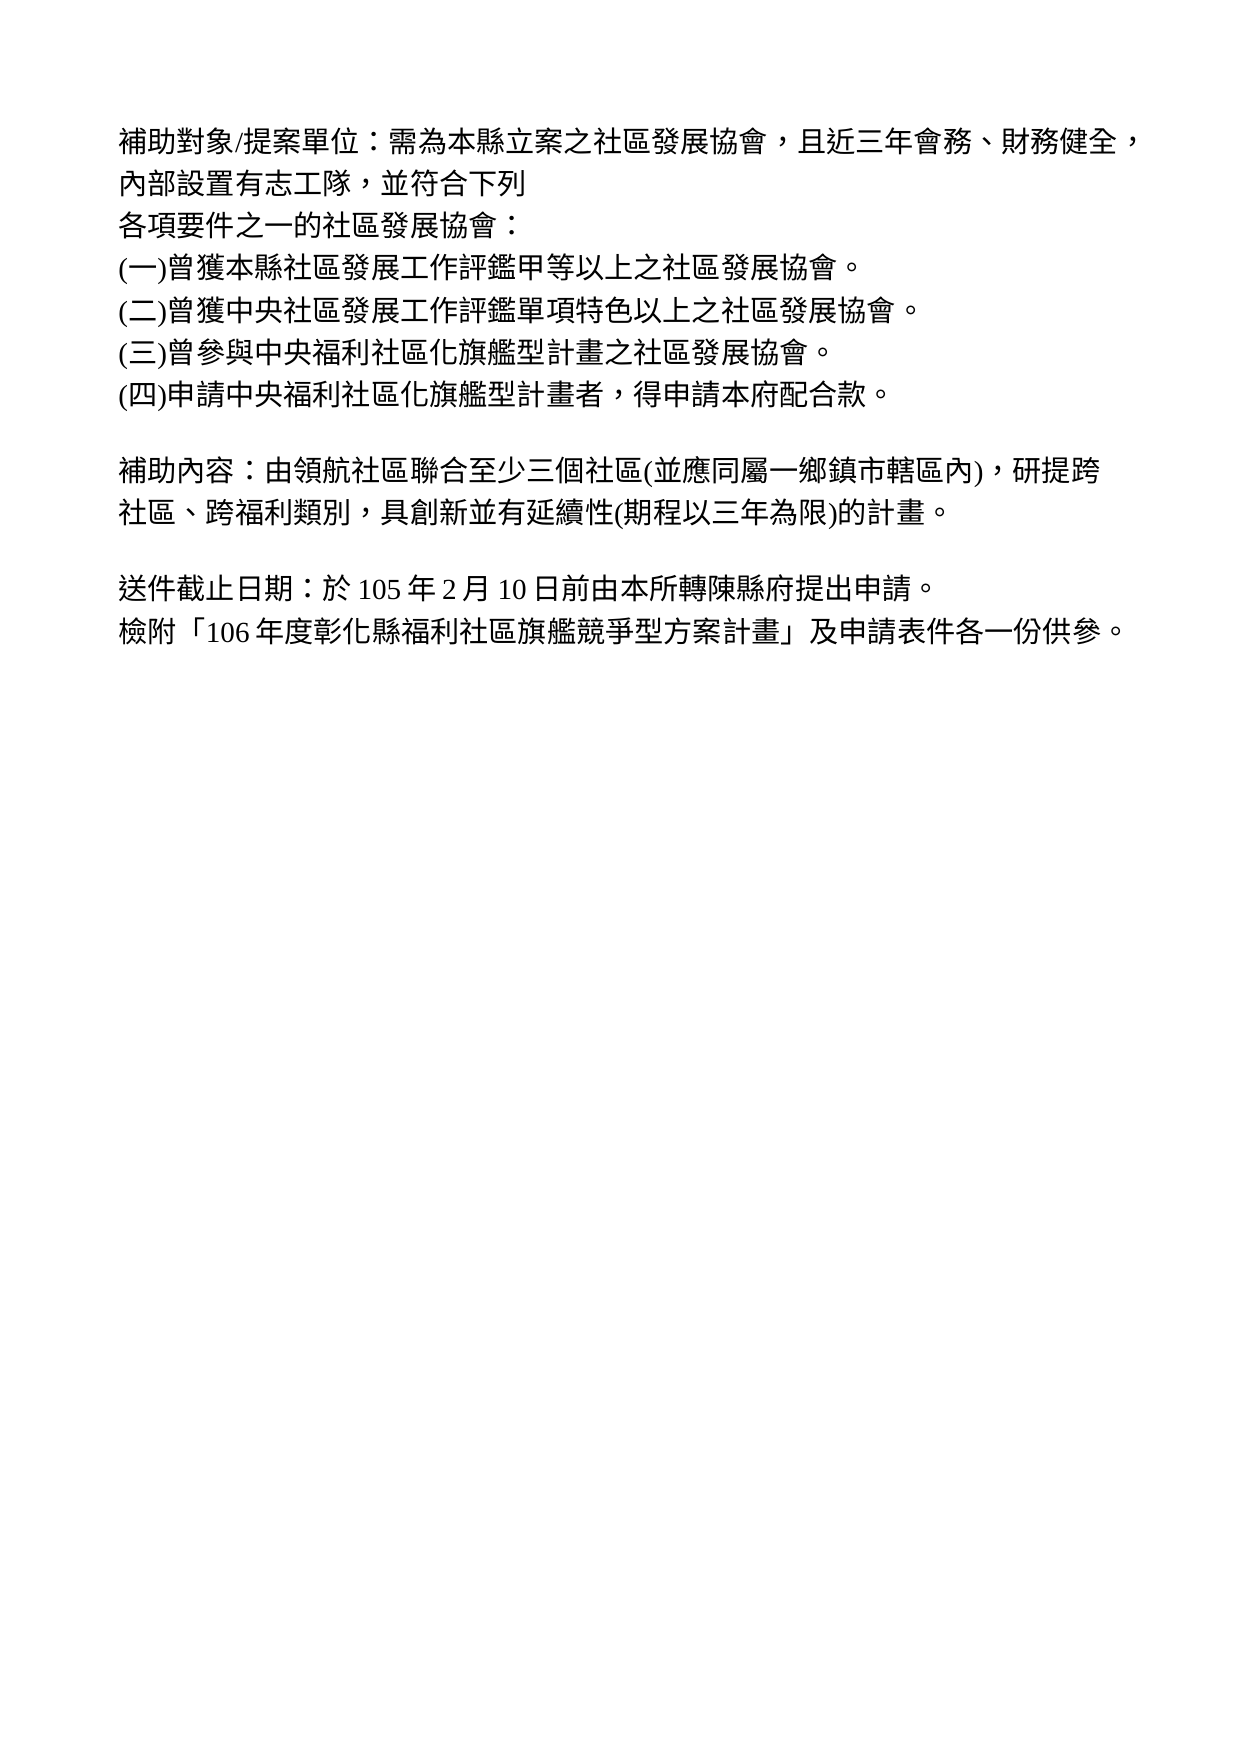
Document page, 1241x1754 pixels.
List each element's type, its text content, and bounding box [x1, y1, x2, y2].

text 檢附「106年度彰化縣福利社區旗艦競爭型方案計畫」及申請表件各一份供參。 [118, 608, 1122, 650]
text (一)曾獲本縣社區發展工作評鑑甲等以上之社區發展協會。 [118, 245, 1122, 287]
text (二)曾獲中央社區發展工作評鑑單項特色以上之社區發展協會。 [118, 287, 1122, 329]
text 補助內容：由領航社區聯合至少三個社區(並應同屬一鄉鎮市轄區內)，研提跨社區、跨福利類別，具創新並有延續性(期程以三年為限)的計畫。 [118, 448, 1122, 532]
text 各項要件之一的社區發展協會： [118, 203, 1122, 245]
text 補助對象/提案單位：需為本縣立案之社區發展協會，且近三年會務、財務健全，內部設置有志工隊，並符合下列 [118, 118, 1122, 203]
text (四)申請中央福利社區化旗艦型計畫者，得申請本府配合款。 [118, 372, 1122, 414]
text 送件截止日期：於105年2月10日前由本所轉陳縣府提出申請。 [118, 566, 1122, 608]
text (三)曾參與中央福利社區化旗艦型計畫之社區發展協會。 [118, 329, 1122, 372]
